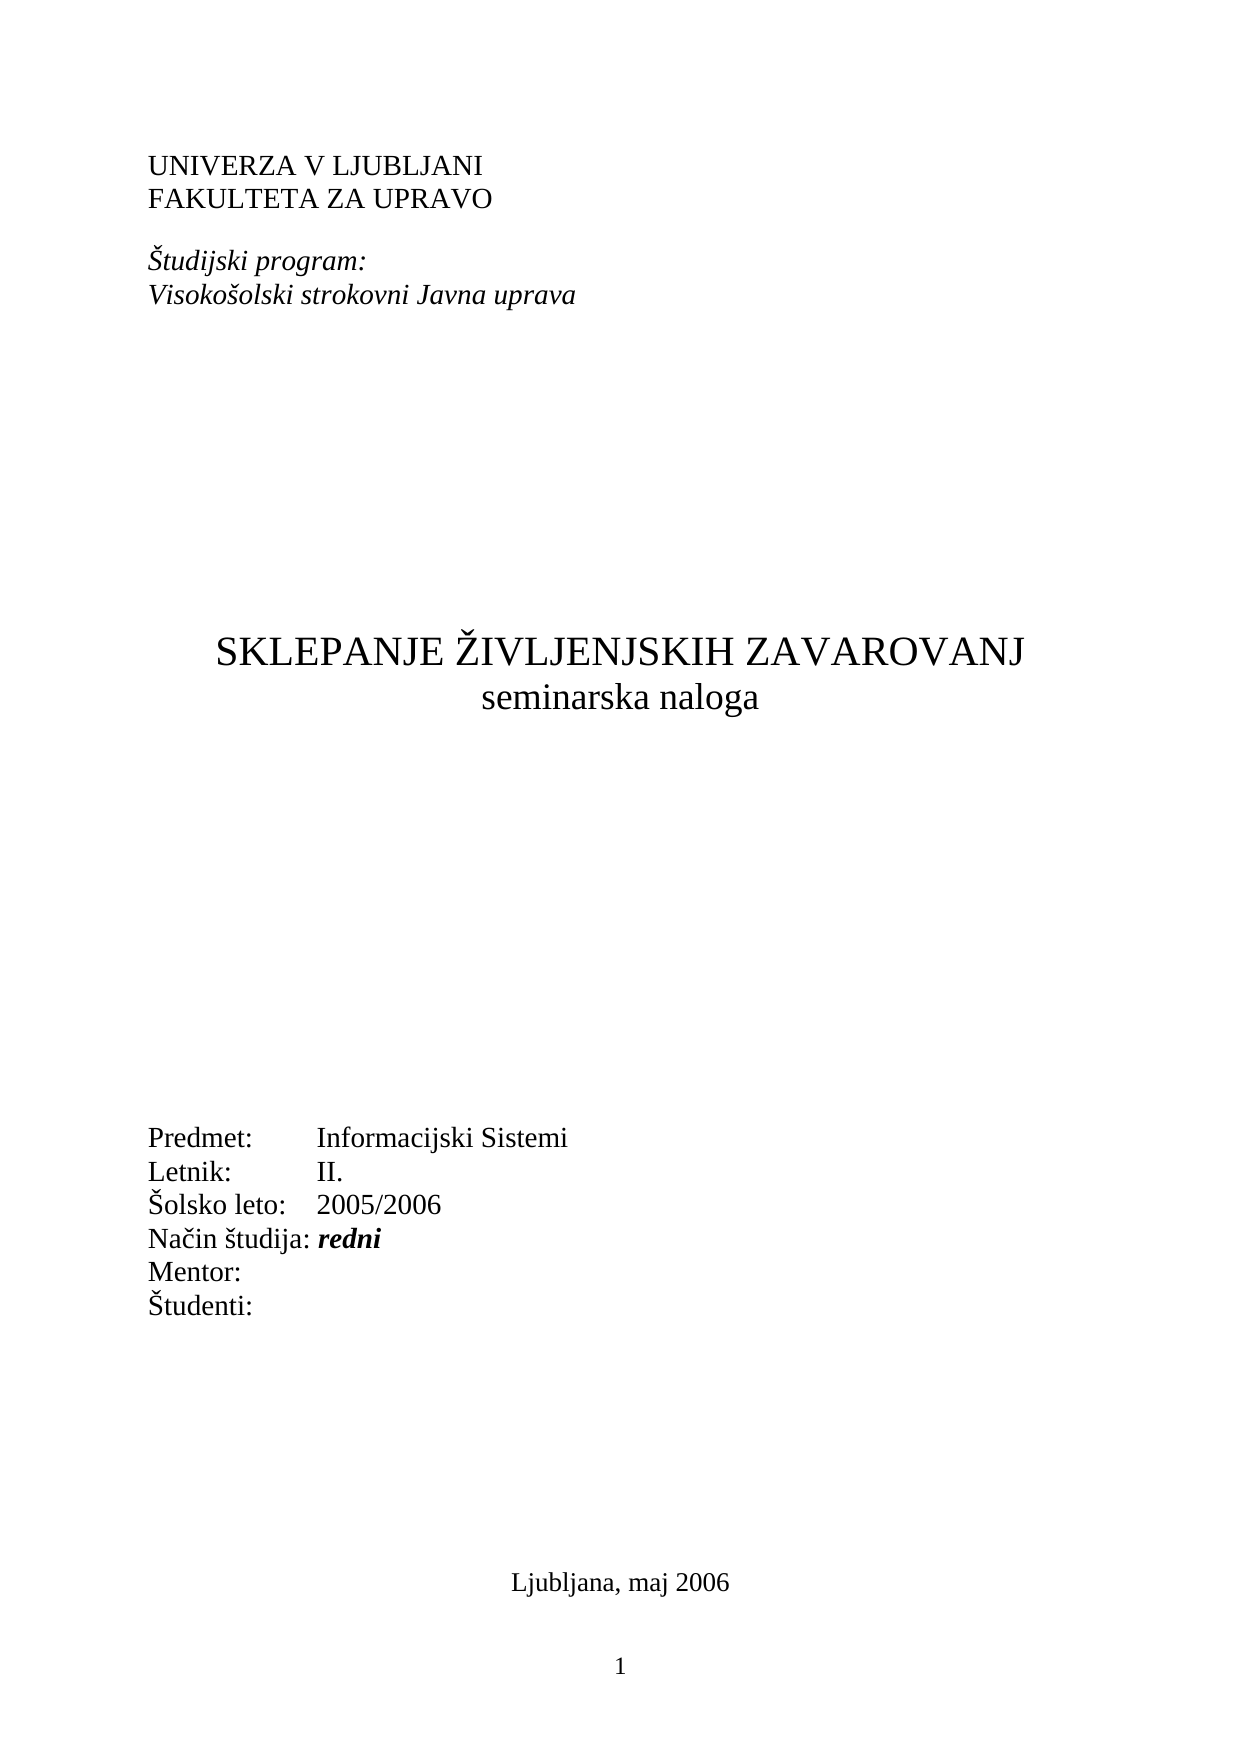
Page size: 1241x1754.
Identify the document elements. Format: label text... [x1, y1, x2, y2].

text Predmet: Informacijski Sistemi [148, 1120, 1092, 1154]
text Ljubljana, maj 2006 [148, 1566, 1092, 1597]
text seminarska naloga [148, 675, 1092, 718]
text Študijski program: [148, 243, 1092, 277]
text Študenti: [148, 1288, 1092, 1322]
text UNIVERZA V LJUBLJANI [148, 148, 1092, 181]
text Mentor: [148, 1254, 1092, 1288]
text FAKULTETA ZA UPRAVO [148, 181, 1092, 215]
text Šolsko leto: 2005/2006 [148, 1187, 1092, 1221]
text Način študija: redni [148, 1221, 1092, 1254]
text SKLEPANJE ŽIVLJENJSKIH ZAVAROVANJ [148, 627, 1092, 675]
text Letnik: II. [148, 1154, 1092, 1187]
text Visokošolski strokovni Javna uprava [148, 277, 1092, 311]
